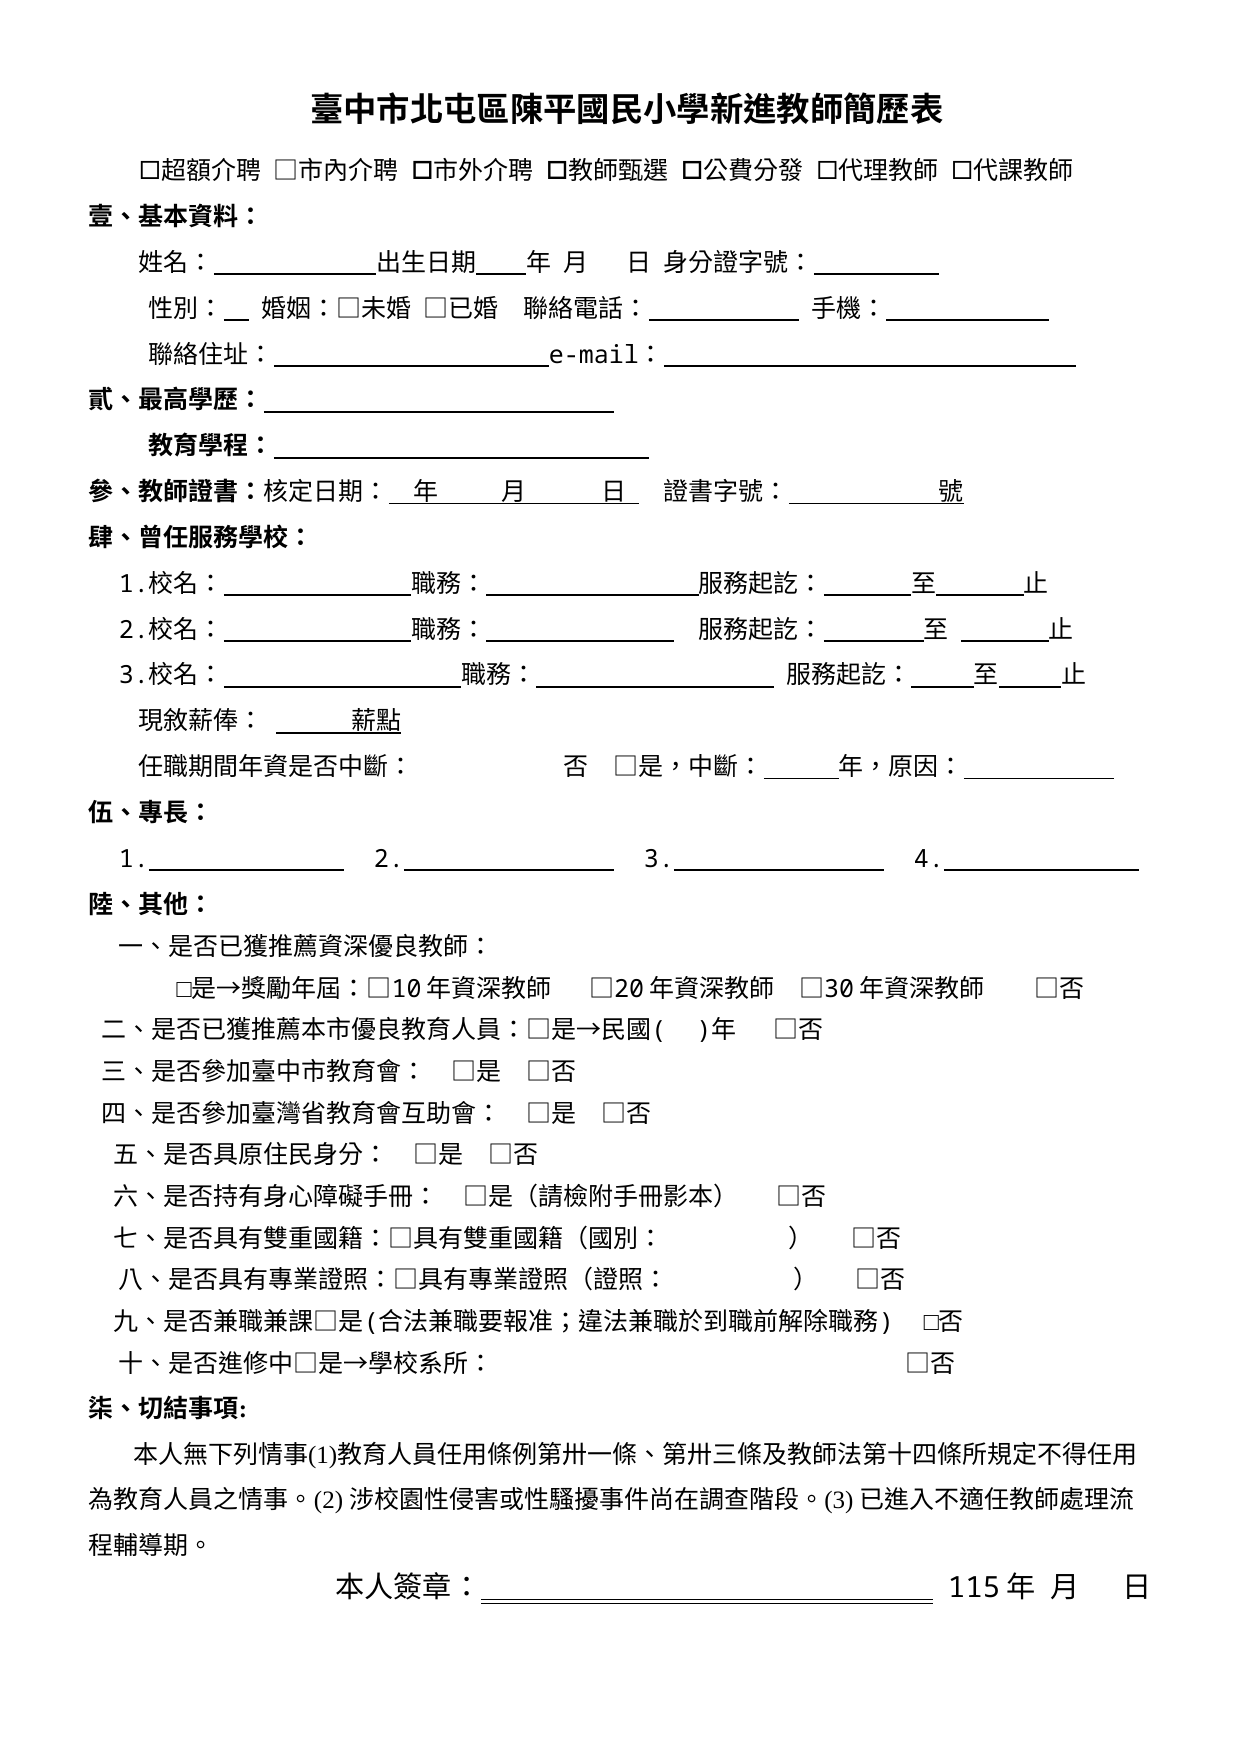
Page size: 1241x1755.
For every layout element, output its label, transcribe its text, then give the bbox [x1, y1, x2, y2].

text □是→獎勵年屆：□10年資深教師 □20年資深教師 □30年資深教師 □否 [176, 964, 1152, 1006]
text 聯絡住址： e-mail： [89, 326, 1152, 372]
text 六、是否持有身心障礙手冊： □是（請檢附手冊影本） □否 [89, 1172, 1152, 1214]
text 七、是否具有雙重國籍：□具有雙重國籍（國別： ） □否 [89, 1214, 1152, 1256]
text 九、是否兼職兼課□是(合法兼職要報准；違法兼職於到職前解除職務) □否 [89, 1297, 1152, 1339]
text 陸、其他： [89, 876, 1152, 922]
text 姓名： 出生日期 年 月 日 身分證字號： [89, 235, 1152, 281]
text 三、是否參加臺中市教育會： □是 □否 [89, 1047, 1152, 1089]
text 性別： 婚姻：□未婚 □已婚 聯絡電話： 手機： [89, 281, 1152, 326]
text 肆、曾任服務學校： [89, 510, 1152, 556]
text 現敘薪俸： 薪點 [89, 693, 1152, 739]
text 五、是否具原住民身分： □是 □否 [89, 1131, 1152, 1172]
text 二、是否已獲推薦本市優良教育人員：□是→民國( )年 □否 [89, 1006, 1152, 1047]
text 1.校名： 職務： 服務起訖： 至 止 [89, 556, 1152, 601]
text 本人無下列情事(1)教育人員任用條例第卅一條、第卅三條及教師法第十四條所規定不得任用為教育人員之情事。(2) 涉校園性侵害或性騷擾事件尚在調查階段。(3) 已進入不適任教師處理流程輔導期。 [89, 1426, 1152, 1564]
text 超額介聘 □市內介聘 □市外介聘 教師甄選 公費分發 代理教師 代課教師 [89, 143, 1152, 189]
text 參、教師證書：核定日期： 年 月 日 證書字號： 號 [89, 464, 1152, 510]
text 十、是否進修中□是→學校系所： □否 [103, 1339, 1152, 1381]
text 貳、最高學歷： [89, 372, 1152, 418]
text 1. 2. 3. 4. [89, 831, 1152, 876]
text 柒、切結事項: [89, 1381, 1152, 1426]
text 壹、基本資料： [89, 189, 1152, 235]
text 2.校名： 職務： 服務起訖： 至 止 [89, 601, 1152, 647]
text 一、是否已獲推薦資深優良教師： [89, 922, 1152, 964]
text 任職期間年資是否中斷： 否 □是，中斷： 年，原因： [89, 739, 1152, 785]
text 伍、專長： [89, 785, 1152, 831]
text 四、是否參加臺灣省教育會互助會： □是 □否 [89, 1089, 1152, 1131]
text 3.校名： 職務： 服務起訖： 至 止 [89, 647, 1152, 693]
text 本人簽章： 115年 月 日 [89, 1564, 1152, 1606]
text 教育學程： [89, 418, 1152, 464]
text 臺中市北屯區陳平國民小學新進教師簡歷表 [101, 83, 1152, 131]
text 八、是否具有專業證照：□具有專業證照（證照： ） □否 [103, 1256, 1152, 1297]
